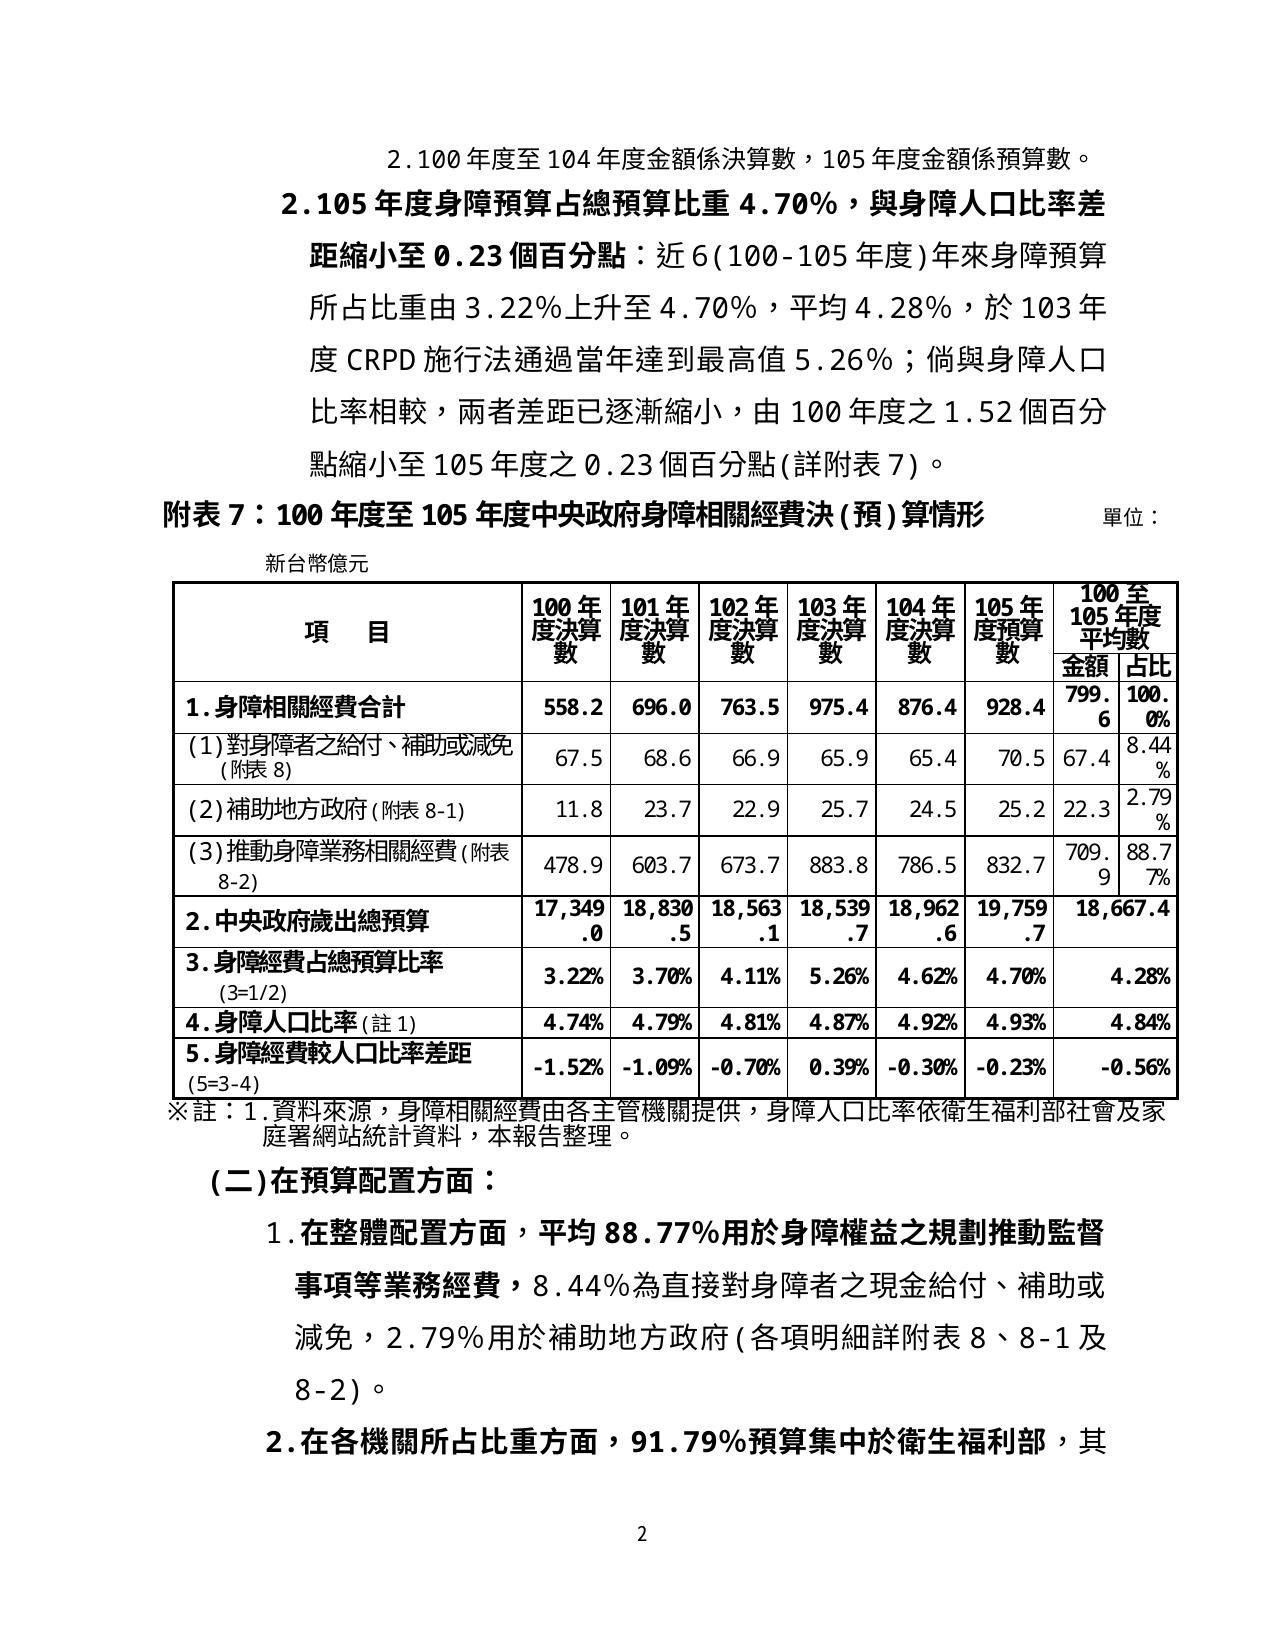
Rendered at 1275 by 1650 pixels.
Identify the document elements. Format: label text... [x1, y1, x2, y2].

table_cell (1)對身障者之給付、補助或減免(附表8) [175, 734, 521, 784]
table_cell -1.09% [611, 1039, 698, 1097]
table_cell -1.52% [523, 1039, 610, 1097]
text 附表7：100年度至105年度中央政府身障相關經費決(預)算情形 單位：新台幣億元 [163, 489, 1166, 581]
table_cell 5.身障經費較人口比率差距(5=3-4) [175, 1039, 521, 1097]
table_cell 928.4 [966, 682, 1053, 732]
table_header 項 目 [175, 584, 521, 681]
table_cell 3.身障經費占總預算比率(3=1/2) [175, 948, 521, 1006]
table_cell 0.39% [788, 1039, 875, 1097]
table_cell 66.9 [700, 734, 787, 784]
text (二)在預算配置方面： [206, 1150, 1107, 1202]
table_cell 18,667.4 [1054, 897, 1176, 946]
table_cell 709.9 [1054, 837, 1118, 895]
table_cell 100.0% [1120, 682, 1176, 732]
table_cell -0.70% [700, 1039, 787, 1097]
table_cell 金額 [1054, 654, 1118, 681]
table_header 105年度預算數 [966, 584, 1053, 681]
table_cell 67.5 [523, 734, 610, 784]
table_cell 799.6 [1054, 682, 1118, 732]
table_cell 88.77% [1120, 837, 1176, 895]
table_cell 4.11% [700, 948, 787, 1006]
table_cell 4.81% [700, 1008, 787, 1037]
table_cell 3.70% [611, 948, 698, 1006]
table_cell 4.28% [1054, 948, 1176, 1006]
table_cell 18,563.1 [700, 897, 787, 946]
table_cell -0.30% [877, 1039, 964, 1097]
table_cell (2)補助地方政府(附表8-1) [175, 785, 521, 835]
table_cell 1.身障相關經費合計 [175, 682, 521, 732]
table_cell 883.8 [788, 837, 875, 895]
table_cell 19,759.7 [966, 897, 1053, 946]
table_cell 占比 [1120, 654, 1176, 681]
table_cell 65.4 [877, 734, 964, 784]
table_cell 22.9 [700, 785, 787, 835]
table_cell 17,349.0 [523, 897, 610, 946]
text 2.在各機關所占比重方面，91.79％預算集中於衛生福利部，其 [265, 1411, 1107, 1463]
table_header 101年度決算數 [611, 584, 698, 681]
table_cell 11.8 [523, 785, 610, 835]
text ※註：1.資料來源，身障相關經費由各主管機關提供，身障人口比率依衛生福利部社會及家庭署網站統計資料，本報告整理。 [163, 1100, 1166, 1150]
table_cell 832.7 [966, 837, 1053, 895]
table_header 100年度決算數 [523, 584, 610, 681]
table_header 102年度決算數 [700, 584, 787, 681]
table_cell 763.5 [700, 682, 787, 732]
table_cell 70.5 [966, 734, 1053, 784]
table_cell 2.中央政府歲出總預算 [175, 897, 521, 946]
table_cell 876.4 [877, 682, 964, 732]
table_cell 2.79% [1120, 785, 1176, 835]
table_cell 4.身障人口比率(註1) [175, 1008, 521, 1037]
table_cell 4.93% [966, 1008, 1053, 1037]
table_header 103年度決算數 [788, 584, 875, 681]
table_cell 18,830.5 [611, 897, 698, 946]
table_cell (3)推動身障業務相關經費(附表8-2) [175, 837, 521, 895]
table_cell 4.92% [877, 1008, 964, 1037]
table_cell 603.7 [611, 837, 698, 895]
table_cell 18,539.7 [788, 897, 875, 946]
table_cell 4.84% [1054, 1008, 1176, 1037]
table_cell 8.44% [1120, 734, 1176, 784]
table_cell 5.26% [788, 948, 875, 1006]
table_cell 4.62% [877, 948, 964, 1006]
table_cell 4.79% [611, 1008, 698, 1037]
table_cell 558.2 [523, 682, 610, 732]
table_cell 696.0 [611, 682, 698, 732]
table_cell -0.23% [966, 1039, 1053, 1097]
table_header 104年度決算數 [877, 584, 964, 681]
table_cell 25.7 [788, 785, 875, 835]
table_cell 4.87% [788, 1008, 875, 1037]
table_cell 4.70% [966, 948, 1053, 1006]
table_cell 67.4 [1054, 734, 1118, 784]
table_cell 4.74% [523, 1008, 610, 1037]
table_cell -0.56% [1054, 1039, 1176, 1097]
text 1.在整體配置方面，平均88.77％用於身障權益之規劃推動監督事項等業務經費，8.44％為直接對身障者之現金給付、補助或減免，2.79％用於補助地方政府(各項明細詳附表8、8-1及8-2)。 [265, 1202, 1107, 1411]
table_cell 24.5 [877, 785, 964, 835]
table_cell 68.6 [611, 734, 698, 784]
table_cell 975.4 [788, 682, 875, 732]
text 2.105年度身障預算占總預算比重4.70％，與身障人口比率差距縮小至0.23個百分點：近6(100-105年度)年來身障預算所占比重由3.22％上升至4.70％，平均4.28％，於103年度CRPD施行法通過當年達到最高值5.26％；倘與身障人口比率相較，兩者差距已逐漸縮小，由100年度之1.52個百分點縮小至105年度之0.23個百分點(詳附表7)。 [280, 173, 1107, 485]
table_cell 25.2 [966, 785, 1053, 835]
table_cell 786.5 [877, 837, 964, 895]
table_cell 673.7 [700, 837, 787, 895]
table_cell 22.3 [1054, 785, 1118, 835]
table_cell 18,962.6 [877, 897, 964, 946]
table_cell 65.9 [788, 734, 875, 784]
text 2.100年度至104年度金額係決算數，105年度金額係預算數。 [265, 150, 1166, 173]
table_cell 3.22% [523, 948, 610, 1006]
table_cell 23.7 [611, 785, 698, 835]
table_cell 478.9 [523, 837, 610, 895]
table_header 100至105年度平均數 [1054, 584, 1176, 653]
